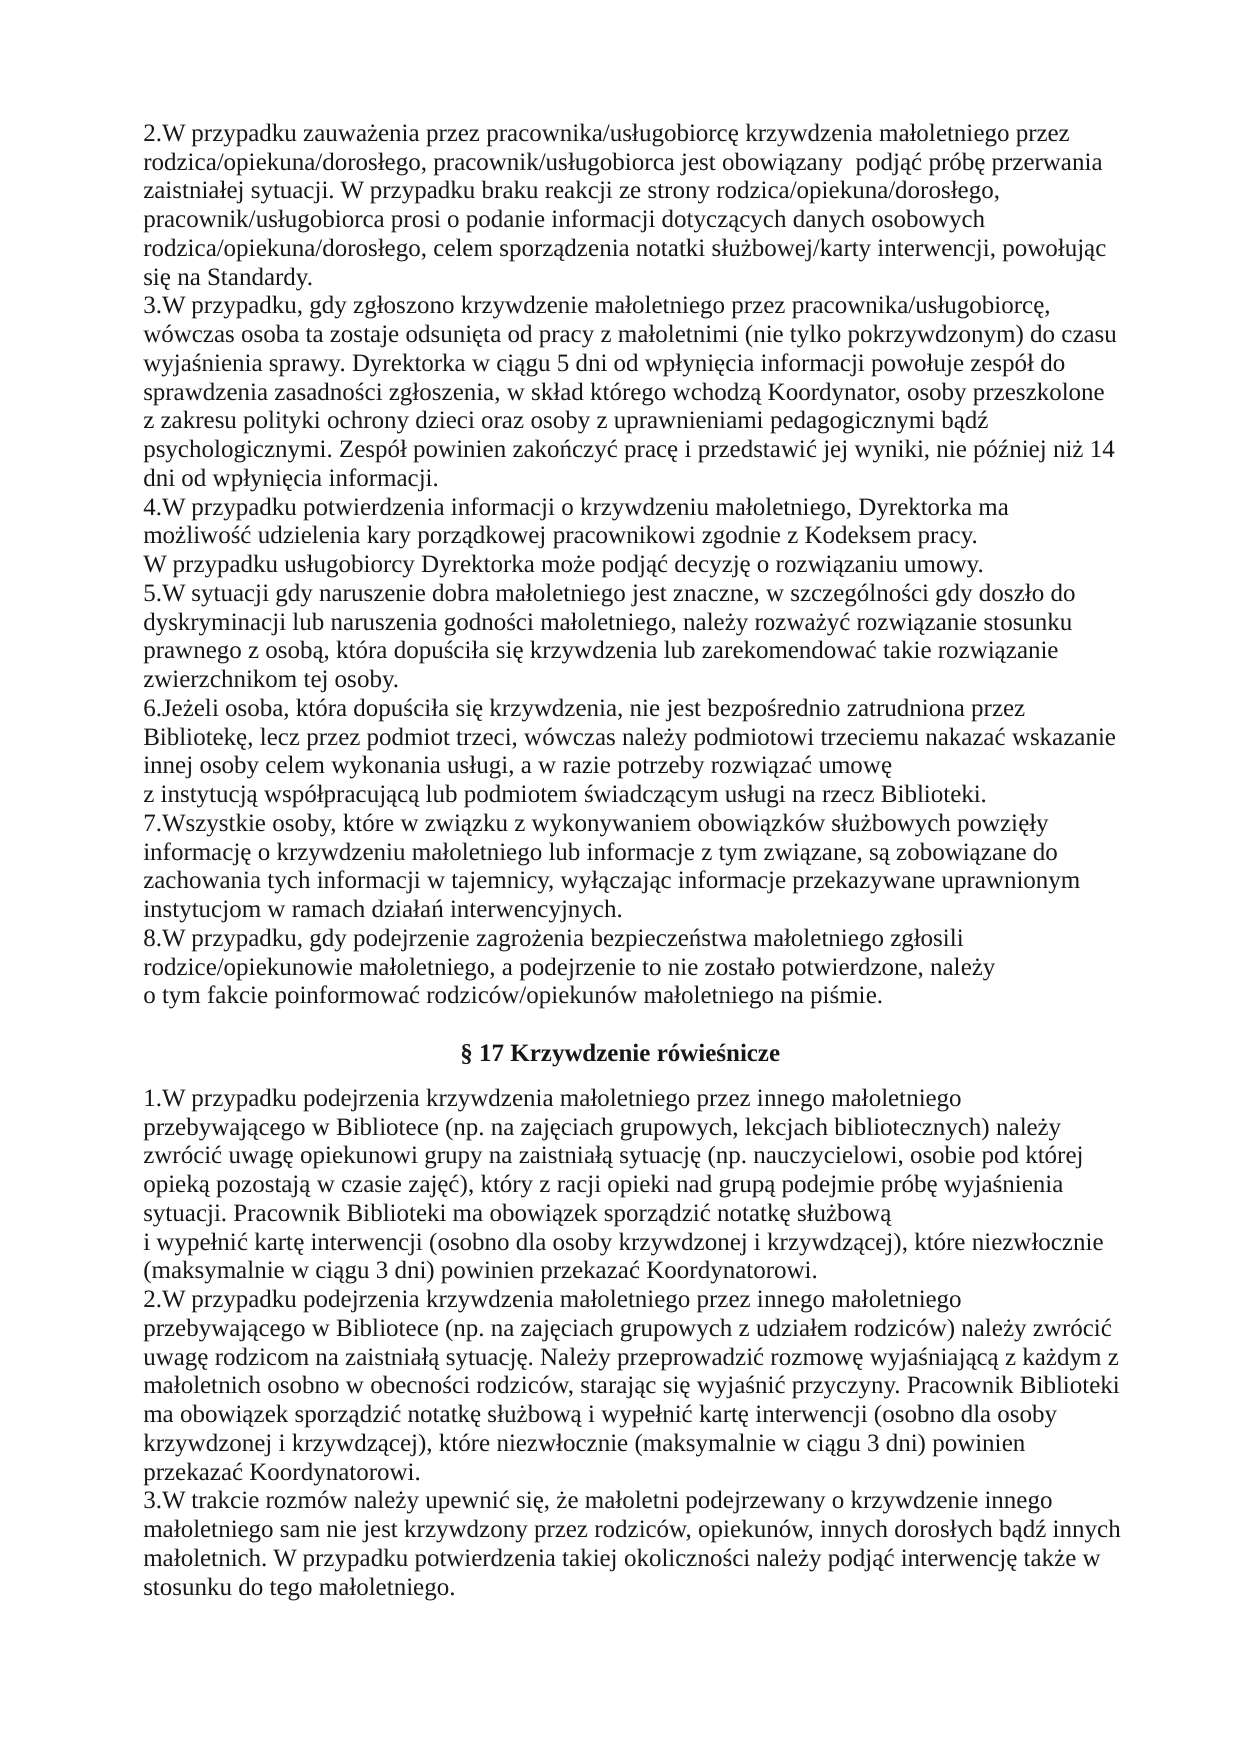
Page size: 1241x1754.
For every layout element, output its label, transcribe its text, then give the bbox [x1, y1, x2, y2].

list W przypadku podejrzenia krzywdzenia małoletniego przez innego małoletniego przebywającego w Bibliotece (np. na zajęciach grupowych z udziałem rodziców) należy zwrócić uwagę rodzicom na zaistniałą sytuację. Należy przeprowadzić rozmowę wyjaśniającą z każdym z małoletnich osobno w obecności rodziców, starając się wyjaśnić przyczyny. Pracownik Biblioteki ma obowiązek sporządzić notatkę służbową i wypełnić kartę interwencji (osobno dla osoby krzywdzonej i krzywdzącej), które niezwłocznie (maksymalnie w ciągu 3 dni) powinien przekazać Koordynatorowi. [118, 1284, 1122, 1485]
list W trakcie rozmów należy upewnić się, że małoletni podejrzewany o krzywdzenie innego małoletniego sam nie jest krzywdzony przez rodziców, opiekunów, innych dorosłych bądź innych małoletnich. W przypadku potwierdzenia takiej okoliczności należy podjąć interwencję także w stosunku do tego małoletniego. [118, 1485, 1122, 1600]
list Wszystkie osoby, które w związku z wykonywaniem obowiązków służbowych powzięły informację o krzywdzeniu małoletniego lub informacje z tym związane, są zobowiązane do zachowania tych informacji w tajemnicy, wyłączając informacje przekazywane uprawnionym instytucjom w ramach działań interwencyjnych. [118, 808, 1122, 923]
list W sytuacji gdy naruszenie dobra małoletniego jest znaczne, w szczególności gdy doszło do dyskryminacji lub naruszenia godności małoletniego, należy rozważyć rozwiązanie stosunku prawnego z osobą, która dopuściła się krzywdzenia lub zarekomendować takie rozwiązanie zwierzchnikom tej osoby. [118, 578, 1122, 693]
list W przypadku, gdy podejrzenie zagrożenia bezpieczeństwa małoletniego zgłosili rodzice/opiekunowie małoletniego, a podejrzenie to nie zostało potwierdzone, należy o tym fakcie poinformować rodziców/opiekunów małoletniego na piśmie. [118, 923, 1122, 1009]
subtitle § 17 Krzywdzenie rówieśnicze [118, 1038, 1122, 1067]
list W przypadku podejrzenia krzywdzenia małoletniego przez innego małoletniego przebywającego w Bibliotece (np. na zajęciach grupowych, lekcjach bibliotecznych) należy zwrócić uwagę opiekunowi grupy na zaistniałą sytuację (np. nauczycielowi, osobie pod której opieką pozostają w czasie zajęć), który z racji opieki nad grupą podejmie próbę wyjaśnienia sytuacji. Pracownik Biblioteki ma obowiązek sporządzić notatkę służbową i wypełnić kartę interwencji (osobno dla osoby krzywdzonej i krzywdzącej), które niezwłocznie (maksymalnie w ciągu 3 dni) powinien przekazać Koordynatorowi. [118, 1083, 1122, 1284]
list W przypadku potwierdzenia informacji o krzywdzeniu małoletniego, Dyrektorka ma możliwość udzielenia kary porządkowej pracownikowi zgodnie z Kodeksem pracy. W przypadku usługobiorcy Dyrektorka może podjąć decyzję o rozwiązaniu umowy. [118, 492, 1122, 578]
list Jeżeli osoba, która dopuściła się krzywdzenia, nie jest bezpośrednio zatrudniona przez Bibliotekę, lecz przez podmiot trzeci, wówczas należy podmiotowi trzeciemu nakazać wskazanie innej osoby celem wykonania usługi, a w razie potrzeby rozwiązać umowę z instytucją współpracującą lub podmiotem świadczącym usługi na rzecz Biblioteki. [118, 693, 1122, 808]
list W przypadku zauważenia przez pracownika/usługobiorcę krzywdzenia małoletniego przez rodzica/opiekuna/dorosłego, pracownik/usługobiorca jest obowiązany podjąć próbę przerwania zaistniałej sytuacji. W przypadku braku reakcji ze strony rodzica/opiekuna/dorosłego, pracownik/usługobiorca prosi o podanie informacji dotyczących danych osobowych rodzica/opiekuna/dorosłego, celem sporządzenia notatki służbowej/karty interwencji, powołując się na Standardy. [118, 118, 1122, 291]
list W przypadku, gdy zgłoszono krzywdzenie małoletniego przez pracownika/usługobiorcę, wówczas osoba ta zostaje odsunięta od pracy z małoletnimi (nie tylko pokrzywdzonym) do czasu wyjaśnienia sprawy. Dyrektorka w ciągu 5 dni od wpłynięcia informacji powołuje zespół do sprawdzenia zasadności zgłoszenia, w skład którego wchodzą Koordynator, osoby przeszkolone z zakresu polityki ochrony dzieci oraz osoby z uprawnieniami pedagogicznymi bądź psychologicznymi. Zespół powinien zakończyć pracę i przedstawić jej wyniki, nie później niż 14 dni od wpłynięcia informacji. [118, 291, 1122, 492]
